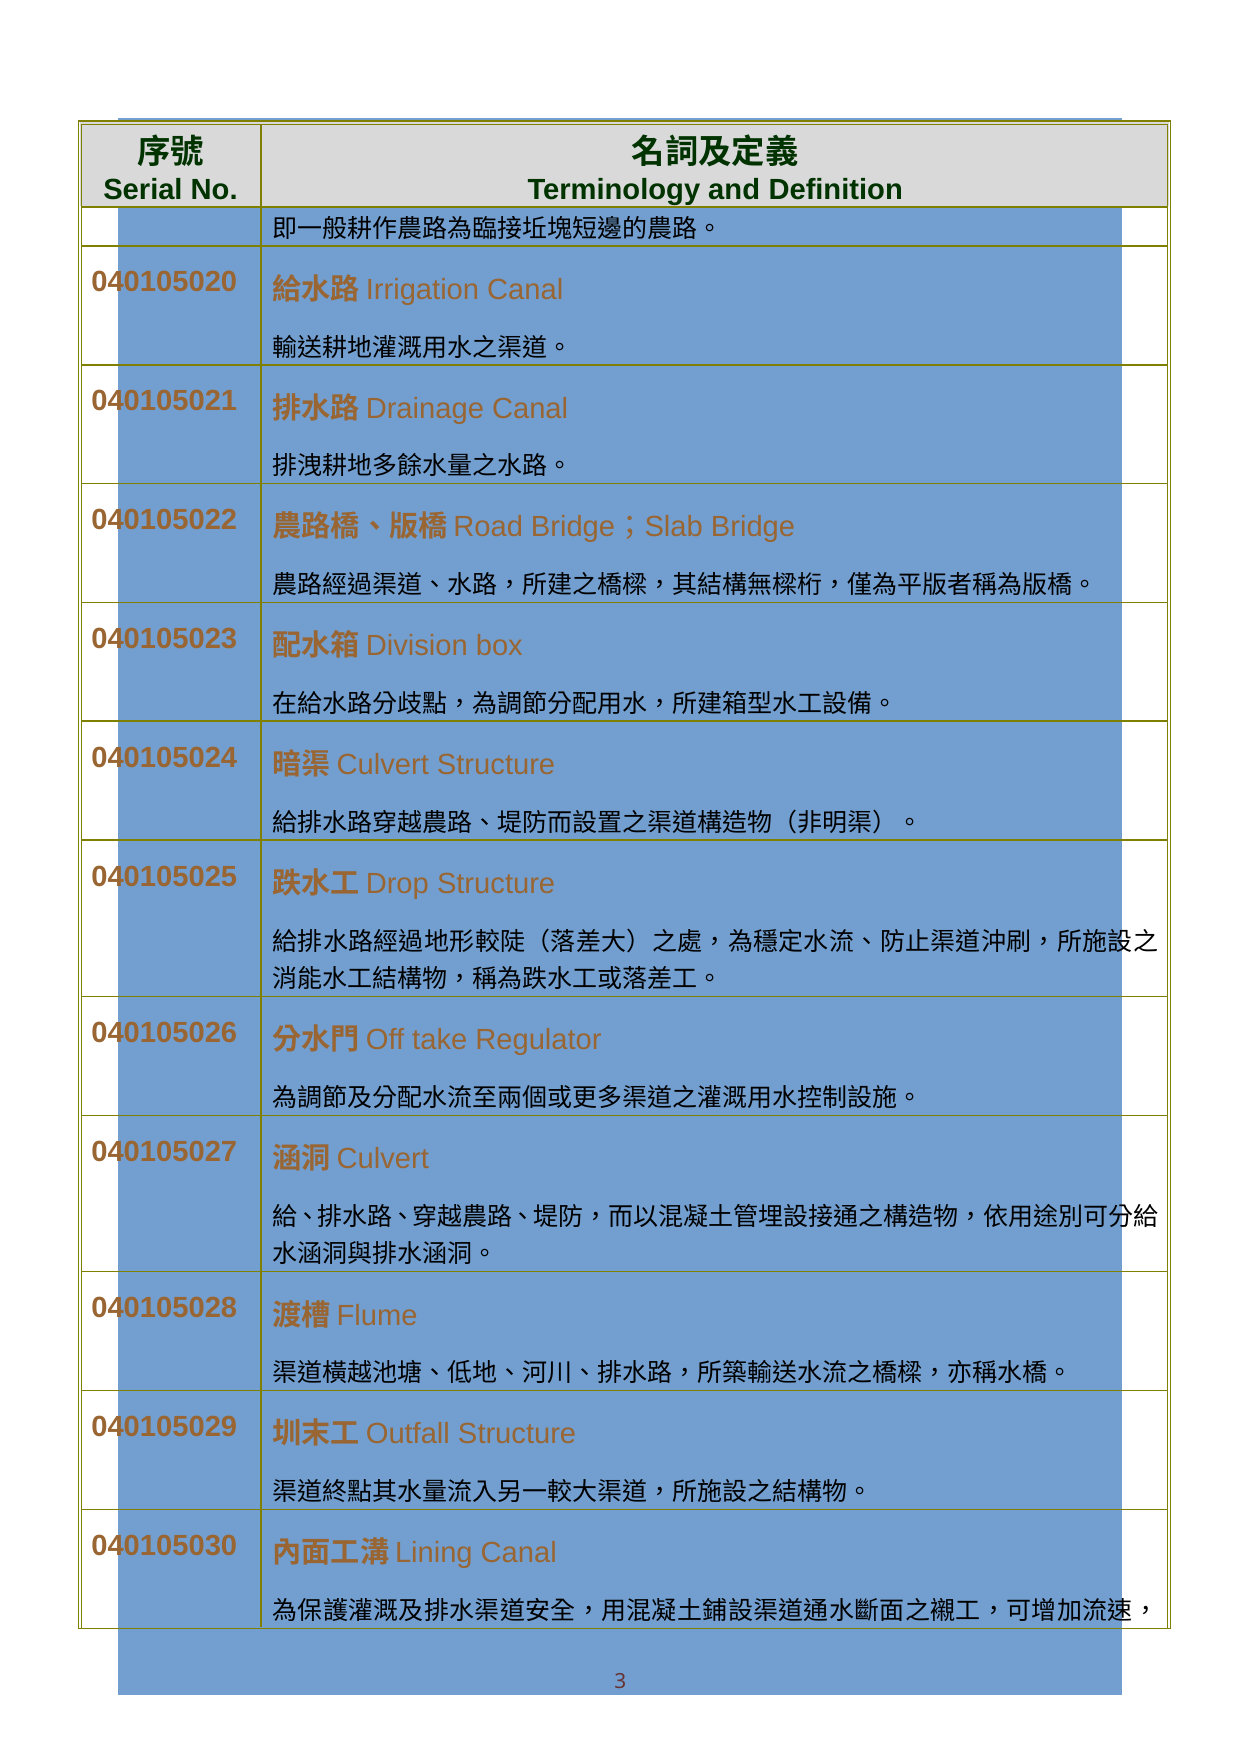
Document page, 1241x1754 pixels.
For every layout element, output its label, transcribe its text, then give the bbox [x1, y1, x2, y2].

table_cell 040105030 [82, 1510, 260, 1627]
table_cell 040105026 [82, 997, 260, 1114]
table_cell 040105021 [82, 366, 260, 483]
table_cell 跌水工Drop Structure 給排水路經過地形較陡（落差大）之處，為穩定水流、防止渠道沖刷，所施設之消能水工結構物，稱為跌水工或落差工。 [262, 841, 1167, 996]
table_cell 分水門Off take Regulator 為調節及分配水流至兩個或更多渠道之灌溉用水控制設施。 [262, 997, 1167, 1114]
table_cell 040105028 [82, 1272, 260, 1390]
table_cell 配水箱Division box 在給水路分歧點，為調節分配用水，所建箱型水工設備。 [262, 603, 1167, 720]
table_cell 040105029 [82, 1391, 260, 1508]
table_cell 040105022 [82, 484, 260, 602]
table_cell 農路橋、版橋Road Bridge；Slab Bridge 農路經過渠道、水路，所建之橋樑，其結構無樑桁，僅為平版者稱為版橋。 [262, 484, 1167, 602]
table_cell 040105027 [82, 1116, 260, 1271]
table_header 名詞及定義 Terminology and Definition [262, 125, 1167, 206]
table_cell 圳末工Outfall Structure 渠道終點其水量流入另一較大渠道，所施設之結構物。 [262, 1391, 1167, 1508]
table_cell 給水路Irrigation Canal 輸送耕地灌溉用水之渠道。 [262, 247, 1167, 364]
table_cell 涵洞Culvert 給、排水路、穿越農路、堤防，而以混凝土管埋設接通之構造物，依用途別可分給水涵洞與排水涵洞。 [262, 1116, 1167, 1271]
table_cell 040105024 [82, 722, 260, 839]
table_cell 040105025 [82, 841, 260, 996]
table_cell 040105023 [82, 603, 260, 720]
table_cell 內面工溝Lining Canal 為保護灌溉及排水渠道安全，用混凝土鋪設渠道通水斷面之襯工，可增加流速， [262, 1510, 1167, 1627]
table_cell [82, 208, 260, 245]
table_cell 排水路Drainage Canal 排洩耕地多餘水量之水路。 [262, 366, 1167, 483]
table_cell 暗渠Culvert Structure 給排水路穿越農路、堤防而設置之渠道構造物（非明渠）。 [262, 722, 1167, 839]
table_cell 即一般耕作農路為臨接坵塊短邊的農路。 [262, 208, 1167, 245]
table_header 序號 Serial No. [82, 125, 260, 206]
table_cell 渡槽Flume 渠道橫越池塘、低地、河川、排水路，所築輸送水流之橋樑，亦稱水橋。 [262, 1272, 1167, 1390]
table_cell 040105020 [82, 247, 260, 364]
